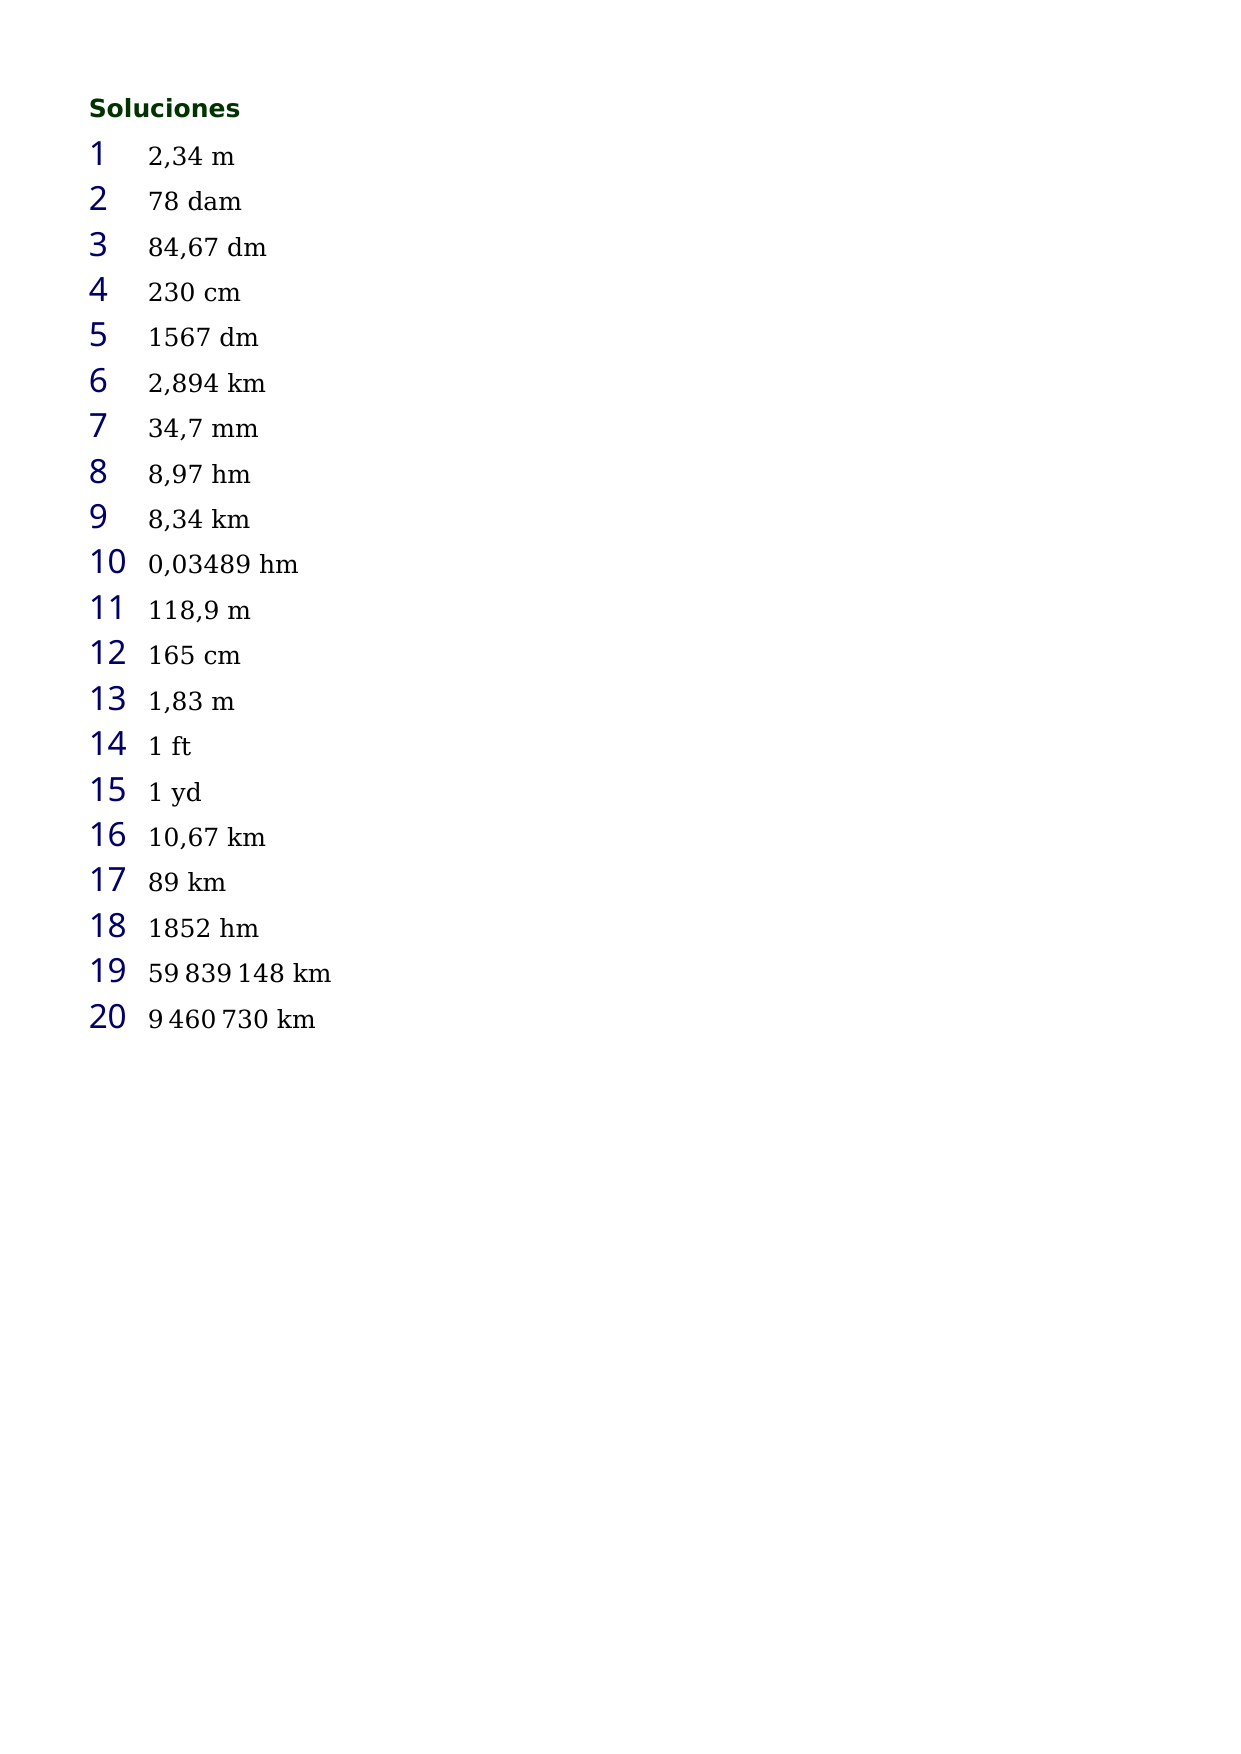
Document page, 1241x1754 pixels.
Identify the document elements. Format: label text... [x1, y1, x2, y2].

list 1567 dm [88, 311, 1152, 357]
list 1 yd [88, 765, 1152, 811]
list 1 ft [88, 720, 1152, 765]
list 59 839 148 km [88, 947, 1152, 992]
list 84,67 dm [88, 220, 1152, 266]
list 34,7 mm [88, 402, 1152, 447]
list 1,83 m [88, 674, 1152, 720]
list 8,34 km [88, 493, 1152, 538]
list 89 km [88, 856, 1152, 902]
list 2,894 km [88, 357, 1152, 402]
list 9 460 730 km [88, 992, 1152, 1038]
list 10,67 km [88, 811, 1152, 856]
list 1852 hm [88, 902, 1152, 947]
list 230 cm [88, 266, 1152, 311]
list 118,9 m [88, 584, 1152, 629]
list 2,34 m [88, 129, 1152, 175]
list 78 dam [88, 175, 1152, 220]
list 8,97 hm [88, 447, 1152, 493]
list 165 cm [88, 629, 1152, 674]
text Soluciones [88, 94, 1152, 124]
list 0,03489 hm [88, 538, 1152, 584]
